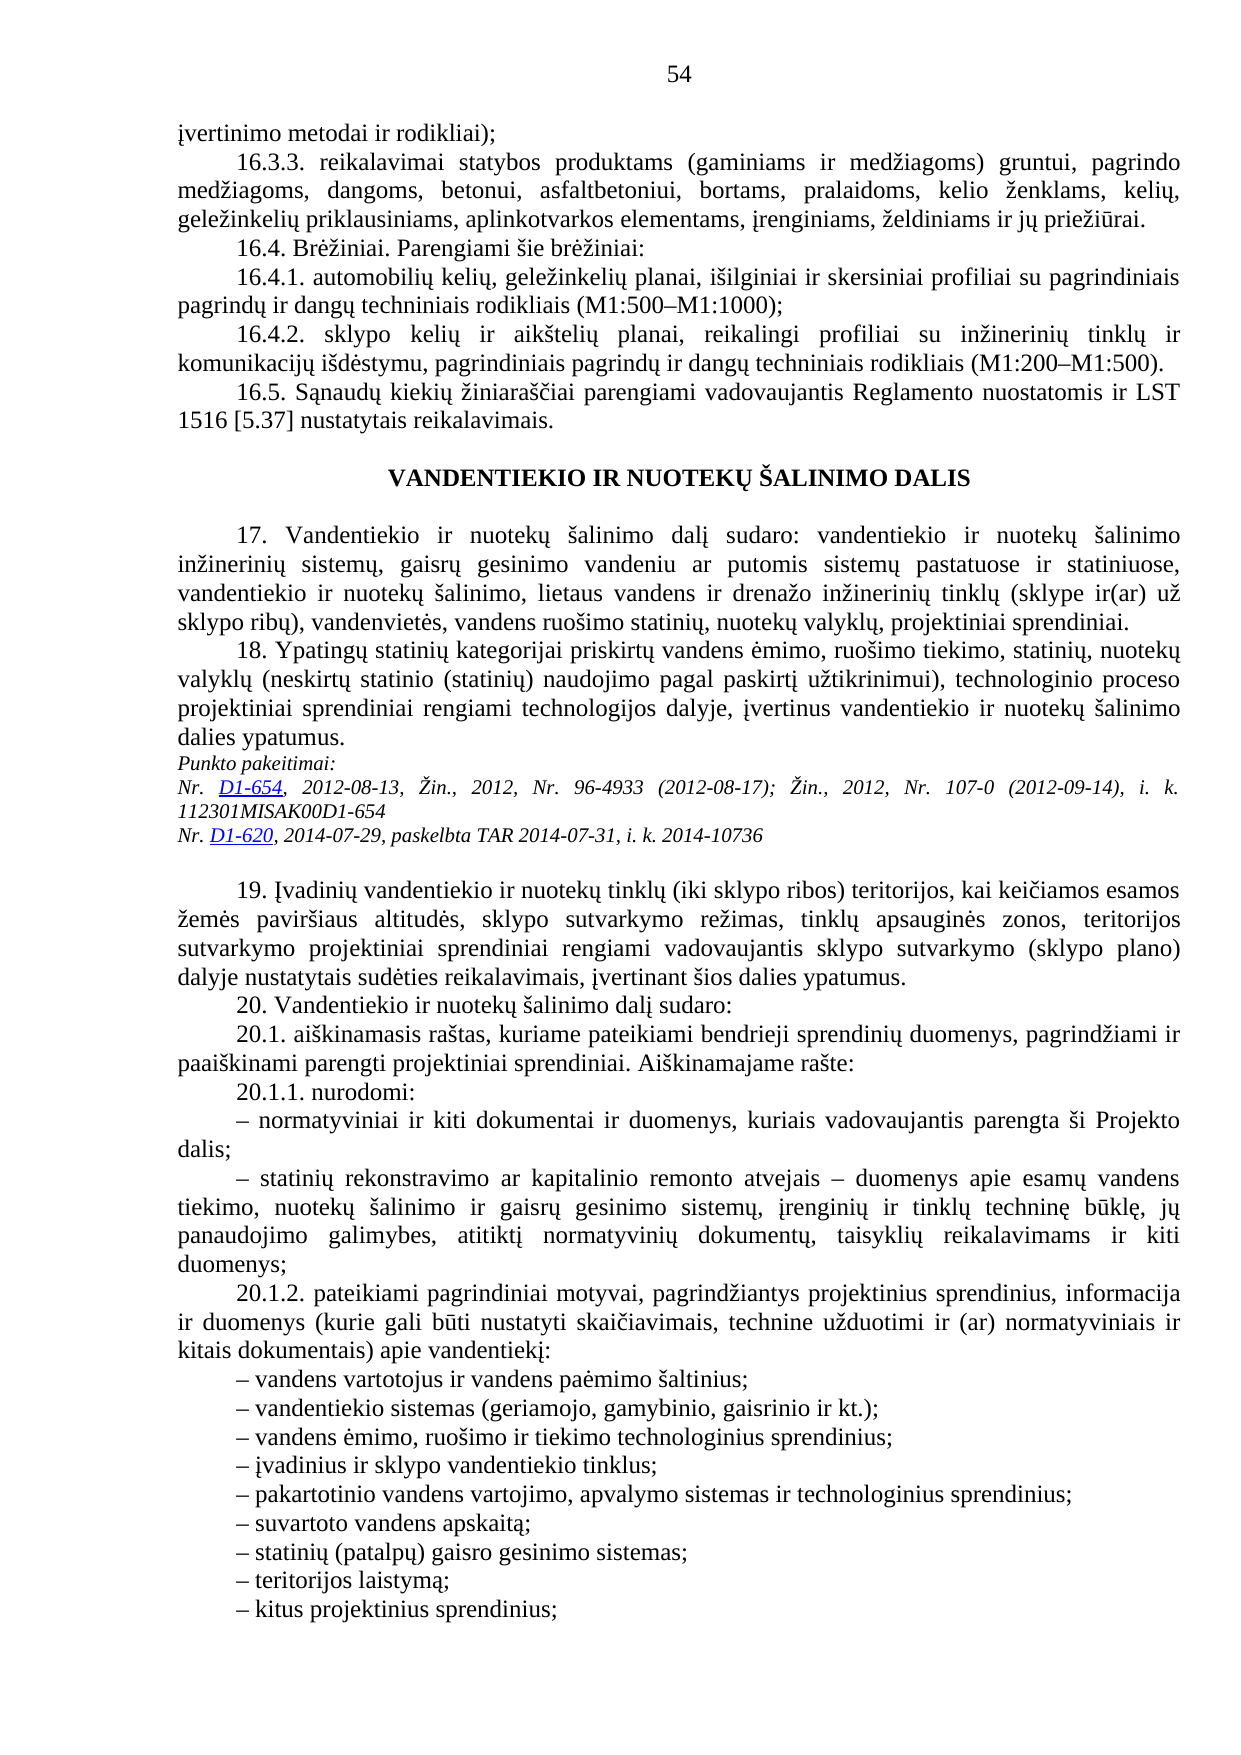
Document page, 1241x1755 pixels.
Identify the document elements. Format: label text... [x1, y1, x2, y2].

text Punkto pakeitimai: [177, 751, 1181, 775]
text – statinių rekonstravimo ar kapitalinio remonto atvejais – duomenys apie esamų vandens tiekimo, nuotekų šalinimo ir gaisrų gesinimo sistemų, įrenginių ir tinklų techninę būklę, jų panaudojimo galimybes, atitiktį normatyvinių dokumentų, taisyklių reikalavimams ir kiti duomenys; [177, 1163, 1181, 1278]
text 20.1.2. pateikiami pagrindiniai motyvai, pagrindžiantys projektinius sprendinius, informacija ir duomenys (kurie gali būti nustatyti skaičiavimais, technine užduotimi ir (ar) normatyviniais ir kitais dokumentais) apie vandentiekį: [177, 1278, 1181, 1364]
text – suvartoto vandens apskaitą; [177, 1508, 1181, 1537]
text – kitus projektinius sprendinius; [177, 1594, 1181, 1623]
text Nr. D1-654, 2012-08-13, Žin., 2012, Nr. 96-4933 (2012-08-17); Žin., 2012, Nr. 107-0 (2012-09-14), i. k. 112301MISAK00D1-654 [177, 775, 1181, 823]
text – įvadinius ir sklypo vandentiekio tinklus; [177, 1451, 1181, 1479]
text VANDENTIEKIO IR NUOTEKŲ ŠALINIMO DALIS [177, 463, 1181, 492]
text – pakartotinio vandens vartojimo, apvalymo sistemas ir technologinius sprendinius; [177, 1479, 1181, 1508]
text 20. Vandentiekio ir nuotekų šalinimo dalį sudaro: [177, 991, 1181, 1019]
text 16.4.1. automobilių kelių, geležinkelių planai, išilginiai ir skersiniai profiliai su pagrindiniais pagrindų ir dangų techniniais rodikliais (M1:500–M1:1000); [177, 262, 1181, 319]
text 16.3.3. reikalavimai statybos produktams (gaminiams ir medžiagoms) gruntui, pagrindo medžiagoms, dangoms, betonui, asfaltbetoniui, bortams, pralaidoms, kelio ženklams, kelių, geležinkelių priklausiniams, aplinkotvarkos elementams, įrenginiams, želdiniams ir jų priežiūrai. [177, 147, 1181, 233]
text – vandens vartotojus ir vandens paėmimo šaltinius; [177, 1364, 1181, 1393]
text 17. Vandentiekio ir nuotekų šalinimo dalį sudaro: vandentiekio ir nuotekų šalinimo inžinerinių sistemų, gaisrų gesinimo vandeniu ar putomis sistemų pastatuose ir statiniuose, vandentiekio ir nuotekų šalinimo, lietaus vandens ir drenažo inžinerinių tinklų (sklype ir(ar) už sklypo ribų), vandenvietės, vandens ruošimo statinių, nuotekų valyklų, projektiniai sprendiniai. [177, 521, 1181, 636]
text įvertinimo metodai ir rodikliai); [177, 118, 1181, 147]
text – normatyviniai ir kiti dokumentai ir duomenys, kuriais vadovaujantis parengta ši Projekto dalis; [177, 1106, 1181, 1163]
text – teritorijos laistymą; [177, 1566, 1181, 1594]
text 20.1.1. nurodomi: [177, 1077, 1181, 1106]
text Nr. D1-620, 2014-07-29, paskelbta TAR 2014-07-31, i. k. 2014-10736 [177, 823, 1181, 847]
text 18. Ypatingų statinių kategorijai priskirtų vandens ėmimo, ruošimo tiekimo, statinių, nuotekų valyklų (neskirtų statinio (statinių) naudojimo pagal paskirtį užtikrinimui), technologinio proceso projektiniai sprendiniai rengiami technologijos dalyje, įvertinus vandentiekio ir nuotekų šalinimo dalies ypatumus. [177, 636, 1181, 751]
text 19. Įvadinių vandentiekio ir nuotekų tinklų (iki sklypo ribos) teritorijos, kai keičiamos esamos žemės paviršiaus altitudės, sklypo sutvarkymo režimas, tinklų apsauginės zonos, teritorijos sutvarkymo projektiniai sprendiniai rengiami vadovaujantis sklypo sutvarkymo (sklypo plano) dalyje nustatytais sudėties reikalavimais, įvertinant šios dalies ypatumus. [177, 876, 1181, 991]
text – vandentiekio sistemas (geriamojo, gamybinio, gaisrinio ir kt.); [177, 1393, 1181, 1422]
text 16.4.2. sklypo kelių ir aikštelių planai, reikalingi profiliai su inžinerinių tinklų ir komunikacijų išdėstymu, pagrindiniais pagrindų ir dangų techniniais rodikliais (M1:200–M1:500). [177, 319, 1181, 377]
text 16.5. Sąnaudų kiekių žiniaraščiai parengiami vadovaujantis Reglamento nuostatomis ir LST 1516 [5.37] nustatytais reikalavimais. [177, 377, 1181, 434]
text 20.1. aiškinamasis raštas, kuriame pateikiami bendrieji sprendinių duomenys, pagrindžiami ir paaiškinami parengti projektiniai sprendiniai. Aiškinamajame rašte: [177, 1019, 1181, 1077]
text – vandens ėmimo, ruošimo ir tiekimo technologinius sprendinius; [177, 1422, 1181, 1451]
text – statinių (patalpų) gaisro gesinimo sistemas; [177, 1537, 1181, 1566]
text 16.4. Brėžiniai. Parengiami šie brėžiniai: [177, 233, 1181, 262]
